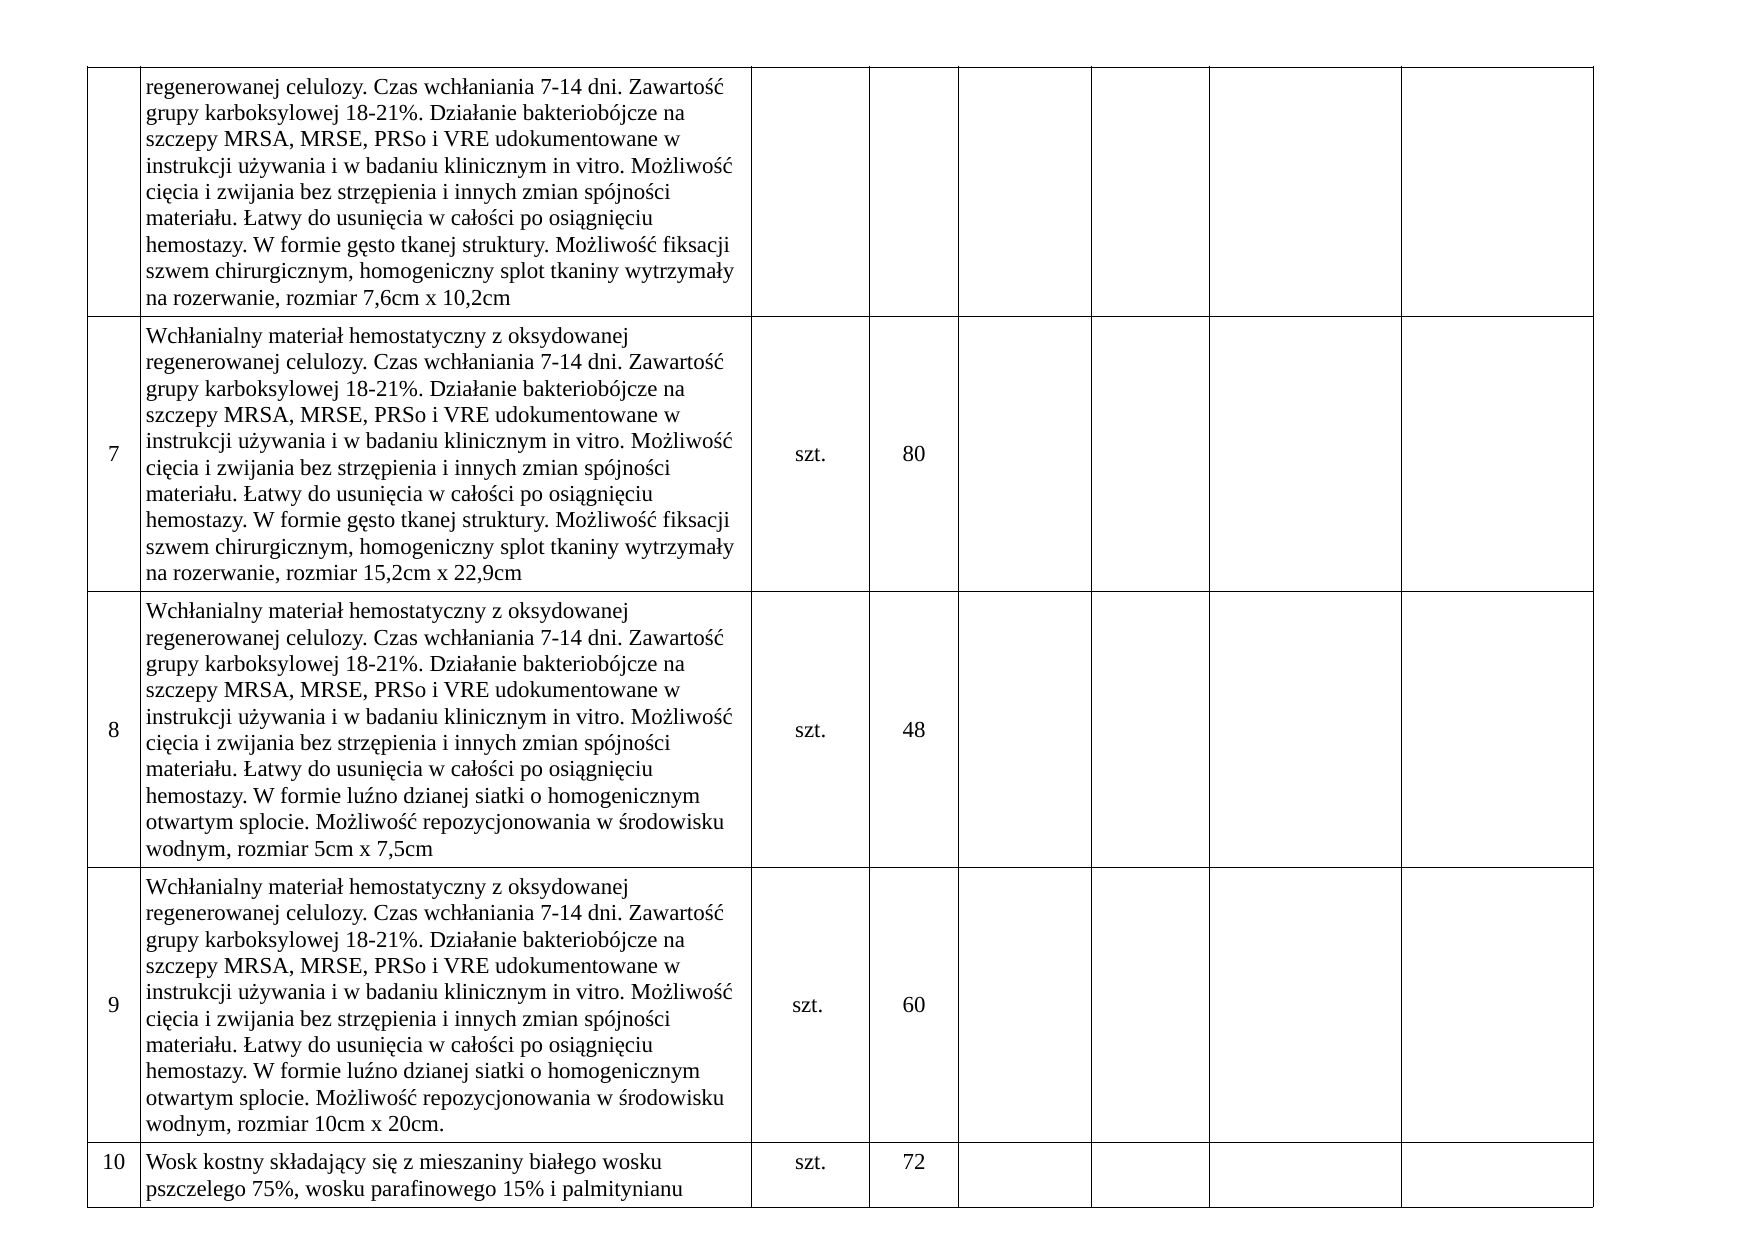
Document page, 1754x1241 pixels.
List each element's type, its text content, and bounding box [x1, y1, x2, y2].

table_cell Wosk kostny składający się z mieszaniny białego wosku pszczelego 75%, wosku parafinowego 15% i palmitynianu [141, 1143, 751, 1207]
table_cell [1092, 68, 1209, 316]
table_cell [870, 68, 958, 316]
table_cell [1402, 317, 1593, 591]
table_cell szt. [752, 1143, 869, 1207]
table_cell 9 [88, 868, 140, 1142]
table_cell [959, 868, 1091, 1142]
table_cell [1402, 868, 1593, 1142]
table_cell [1210, 1143, 1401, 1207]
table_cell szt. [752, 317, 869, 591]
table_cell 7 [88, 317, 140, 591]
table_cell 72 [870, 1143, 958, 1207]
table_cell [752, 68, 869, 316]
table_cell [1210, 592, 1401, 867]
table_cell szt. [752, 868, 869, 1142]
table_cell 8 [88, 592, 140, 867]
table_cell [1210, 317, 1401, 591]
table_cell [959, 317, 1091, 591]
table_cell [1210, 868, 1401, 1142]
table_cell [1402, 68, 1593, 316]
table_cell [1402, 592, 1593, 867]
table_cell Wchłanialny materiał hemostatyczny z oksydowanej regenerowanej celulozy. Czas wchłaniania 7-14 dni. Zawartość grupy karboksylowej 18-21%. Działanie bakteriobójcze na szczepy MRSA, MRSE, PRSo i VRE udokumentowane w instrukcji używania i w badaniu klinicznym in vitro. Możliwość cięcia i zwijania bez strzępienia i innych zmian spójności materiału. Łatwy do usunięcia w całości po osiągnięciu hemostazy. W formie luźno dzianej siatki o homogenicznym otwartym splocie. Możliwość repozycjonowania w środowisku wodnym, rozmiar 5cm x 7,5cm [141, 592, 751, 867]
table_cell [1092, 868, 1209, 1142]
table_cell [959, 592, 1091, 867]
table_cell szt. [752, 592, 869, 867]
table_cell 48 [870, 592, 958, 867]
table_cell [1092, 592, 1209, 867]
table_cell regenerowanej celulozy. Czas wchłaniania 7-14 dni. Zawartość grupy karboksylowej 18-21%. Działanie bakteriobójcze na szczepy MRSA, MRSE, PRSo i VRE udokumentowane w instrukcji używania i w badaniu klinicznym in vitro. Możliwość cięcia i zwijania bez strzępienia i innych zmian spójności materiału. Łatwy do usunięcia w całości po osiągnięciu hemostazy. W formie gęsto tkanej struktury. Możliwość fiksacji szwem chirurgicznym, homogeniczny splot tkaniny wytrzymały na rozerwanie, rozmiar 7,6cm x 10,2cm [141, 68, 751, 316]
table_cell Wchłanialny materiał hemostatyczny z oksydowanej regenerowanej celulozy. Czas wchłaniania 7-14 dni. Zawartość grupy karboksylowej 18-21%. Działanie bakteriobójcze na szczepy MRSA, MRSE, PRSo i VRE udokumentowane w instrukcji używania i w badaniu klinicznym in vitro. Możliwość cięcia i zwijania bez strzępienia i innych zmian spójności materiału. Łatwy do usunięcia w całości po osiągnięciu hemostazy. W formie luźno dzianej siatki o homogenicznym otwartym splocie. Możliwość repozycjonowania w środowisku wodnym, rozmiar 10cm x 20cm. [141, 868, 751, 1142]
table_cell 80 [870, 317, 958, 591]
table_cell 60 [870, 868, 958, 1142]
table_cell [1402, 1143, 1593, 1207]
table_cell Wchłanialny materiał hemostatyczny z oksydowanej regenerowanej celulozy. Czas wchłaniania 7-14 dni. Zawartość grupy karboksylowej 18-21%. Działanie bakteriobójcze na szczepy MRSA, MRSE, PRSo i VRE udokumentowane w instrukcji używania i w badaniu klinicznym in vitro. Możliwość cięcia i zwijania bez strzępienia i innych zmian spójności materiału. Łatwy do usunięcia w całości po osiągnięciu hemostazy. W formie gęsto tkanej struktury. Możliwość fiksacji szwem chirurgicznym, homogeniczny splot tkaniny wytrzymały na rozerwanie, rozmiar 15,2cm x 22,9cm [141, 317, 751, 591]
table_cell [88, 68, 140, 316]
table_cell [959, 1143, 1091, 1207]
table_cell [1210, 68, 1401, 316]
table_cell [959, 68, 1091, 316]
table_cell 10 [88, 1143, 140, 1207]
table_cell [1092, 1143, 1209, 1207]
table_cell [1092, 317, 1209, 591]
